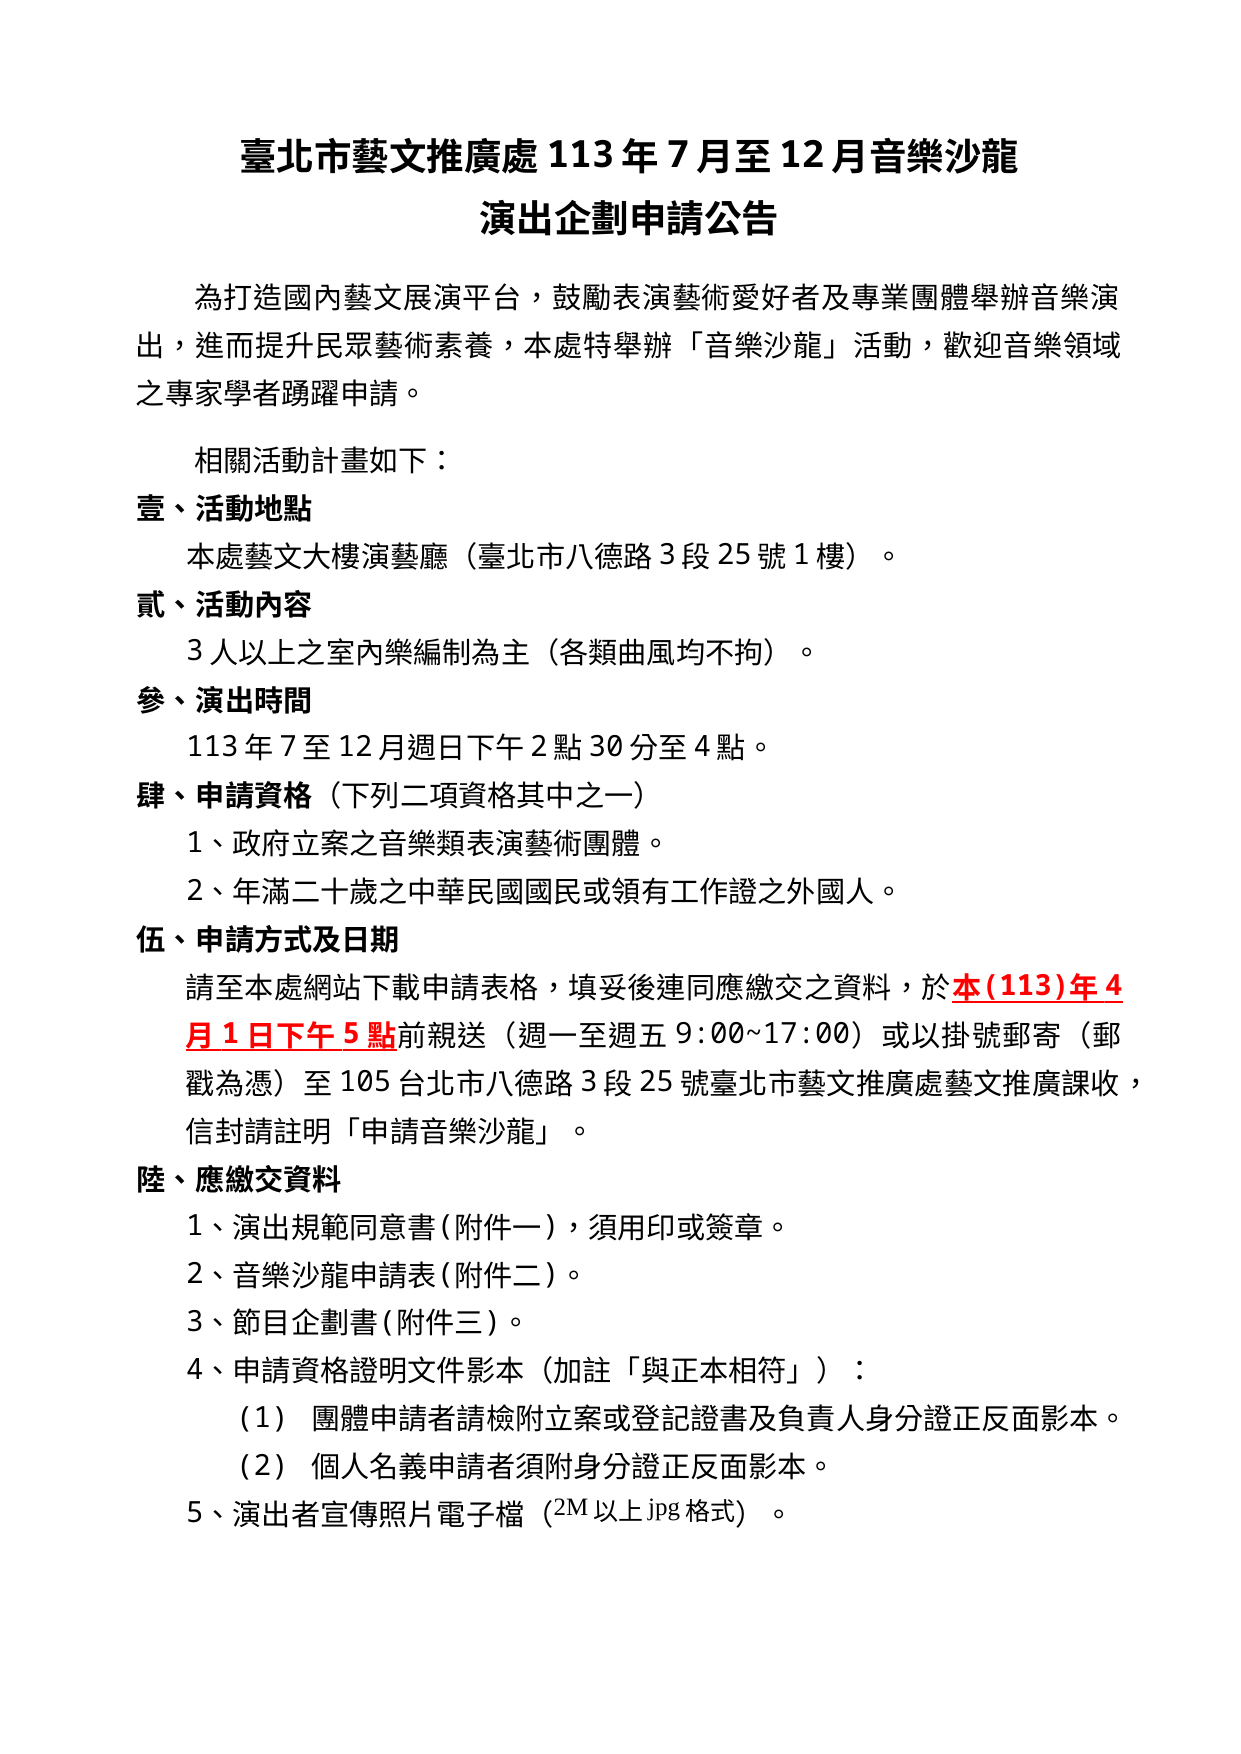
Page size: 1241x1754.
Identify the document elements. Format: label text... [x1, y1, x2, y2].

list 音樂沙龍申請表(附件二)。 [186, 1247, 1122, 1294]
list 團體申請者請檢附立案或登記證書及負責人身分證正反面影本。 [236, 1390, 1122, 1438]
list 節目企劃書(附件三)。 [186, 1294, 1122, 1342]
list 活動內容 [136, 576, 1122, 624]
list 申請方式及日期 [136, 911, 1122, 959]
text 為打造國內藝文展演平台，鼓勵表演藝術愛好者及專業團體舉辦音樂演出，進而提升民眾藝術素養，本處特舉辦「音樂沙龍」活動，歡迎音樂領域之專家學者踴躍申請。 [136, 269, 1122, 413]
text 113年7至12月週日下午2點30分至4點。 [186, 719, 1122, 767]
text 相關活動計畫如下： [136, 432, 1122, 480]
list 演出規範同意書(附件一)，須用印或簽章。 [186, 1199, 1122, 1247]
subtitle 臺北市藝文推廣處113年7月至12月音樂沙龍 [136, 127, 1122, 181]
list 演出時間 [136, 672, 1122, 719]
text 請至本處網站下載申請表格，填妥後連同應繳交之資料，於本(113)年4月1日下午5點前親送（週一至週五9:00~17:00）或以掛號郵寄（郵戳為憑）至105台北市八德路3段25號臺北市藝文推廣處藝文推廣課收，信封請註明「申請音樂沙龍」。 [186, 959, 1122, 1151]
list 應繳交資料 [136, 1151, 1122, 1199]
text 3人以上之室內樂編制為主（各類曲風均不拘）。 [186, 624, 1122, 672]
list 個人名義申請者須附身分證正反面影本。 [236, 1438, 1122, 1486]
subtitle 演出企劃申請公告 [136, 189, 1122, 243]
list 申請資格證明文件影本（加註「與正本相符」）： [186, 1342, 1122, 1390]
text 本處藝文大樓演藝廳（臺北市八德路3段25號1樓）。 [186, 528, 1122, 576]
list 演出者宣傳照片電子檔（2M以上jpg格式）。 [186, 1486, 1122, 1534]
list 年滿二十歲之中華民國國民或領有工作證之外國人。 [186, 863, 1122, 911]
list 申請資格（下列二項資格其中之一） [136, 767, 1122, 815]
list 政府立案之音樂類表演藝術團體。 [186, 815, 1122, 863]
list 活動地點 [136, 480, 1122, 528]
